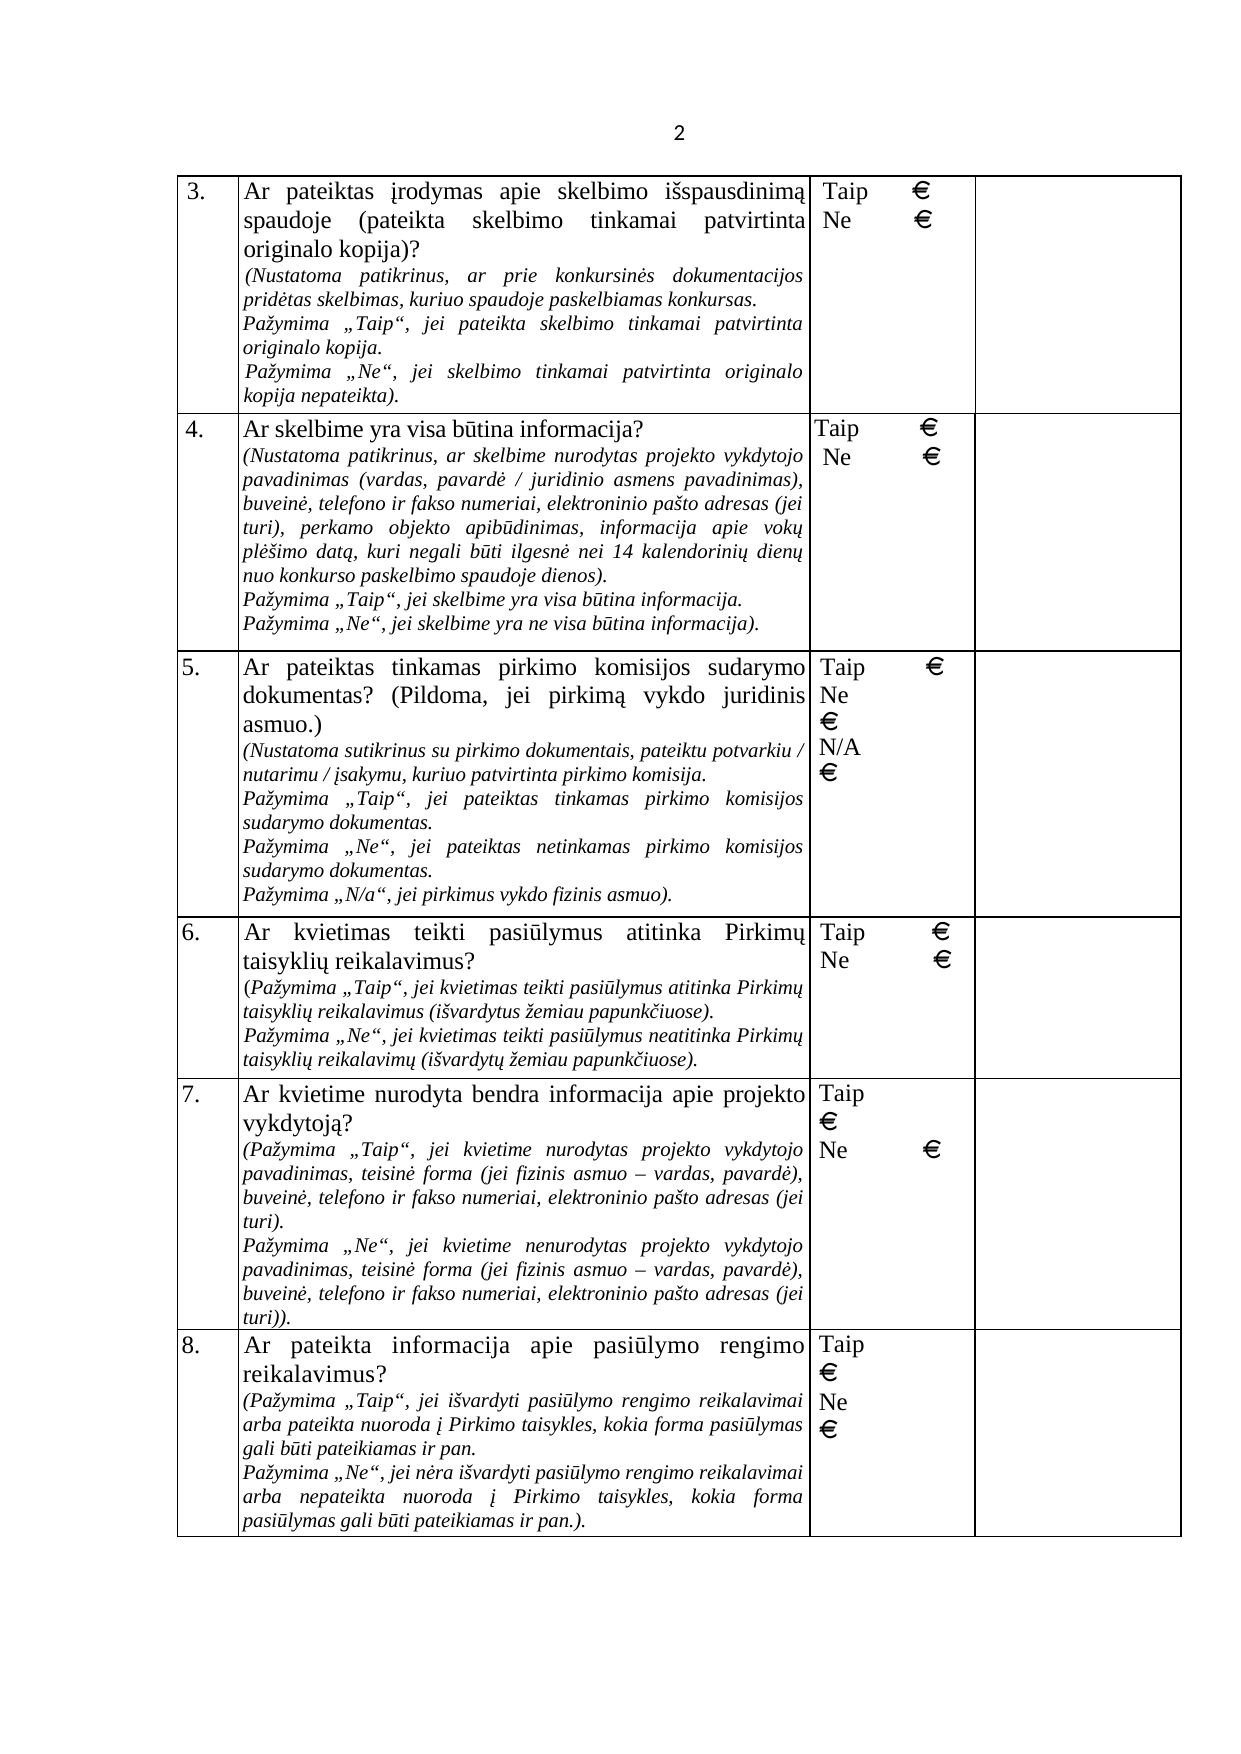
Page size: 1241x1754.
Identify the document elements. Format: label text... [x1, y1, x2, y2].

table_cell Ar pateikta informacija apie pasiūlymo rengimo reikalavimus? (Pažymima „Taip“, jei išvardyti pasiūlymo rengimo reikalavimai arba pateikta nuoroda į Pirkimo taisykles, kokia forma pasiūlymas gali būti pateikiamas ir pan. Pažymima „Ne“, jei nėra išvardyti pasiūlymo rengimo reikalavimai arba nepateikta nuoroda į Pirkimo taisykles, kokia forma pasiūlymas gali būti pateikiamas ir pan.). [239, 1330, 809, 1536]
table_cell Ar pateiktas įrodymas apie skelbimo išspausdinimą spaudoje (pateikta skelbimo tinkamai patvirtinta originalo kopija)? (Nustatoma patikrinus, ar prie konkursinės dokumentacijos pridėtas skelbimas, kuriuo spaudoje paskelbiamas konkursas. Pažymima „Taip“, jei pateikta skelbimo tinkamai patvirtinta originalo kopija. Pažymima „Ne“, jei skelbimo tinkamai patvirtinta originalo kopija nepateikta). [239, 177, 809, 412]
table_cell Taip  Ne  [811, 414, 974, 650]
table_cell 4. [178, 414, 238, 650]
table_cell [976, 918, 1180, 1078]
table_cell Taip  Ne  [811, 1079, 974, 1329]
table_cell [976, 652, 1180, 916]
table_cell [976, 414, 1180, 650]
table_cell Ar kvietimas teikti pasiūlymus atitinka Pirkimų taisyklių reikalavimus? (Pažymima „Taip“, jei kvietimas teikti pasiūlymus atitinka Pirkimų taisyklių reikalavimus (išvardytus žemiau papunkčiuose). Pažymima „Ne“, jei kvietimas teikti pasiūlymus neatitinka Pirkimų taisyklių reikalavimų (išvardytų žemiau papunkčiuose). [239, 918, 809, 1078]
table_cell 3. [178, 177, 238, 412]
table_cell Taip  Ne  [811, 918, 974, 1078]
table_cell [976, 1079, 1180, 1329]
table_cell Ar skelbime yra visa būtina informacija? (Nustatoma patikrinus, ar skelbime nurodytas projekto vykdytojo pavadinimas (vardas, pavardė / juridinio asmens pavadinimas), buveinė, telefono ir fakso numeriai, elektroninio pašto adresas (jei turi), perkamo objekto apibūdinimas, informacija apie vokų plėšimo datą, kuri negali būti ilgesnė nei 14 kalendorinių dienų nuo konkurso paskelbimo spaudoje dienos). Pažymima „Taip“, jei skelbime yra visa būtina informacija. Pažymima „Ne“, jei skelbime yra ne visa būtina informacija). [239, 414, 809, 650]
table_cell Taip  Ne  N/A  [811, 652, 974, 916]
table_cell [976, 1330, 1180, 1536]
table_cell 6. [178, 918, 238, 1078]
table_cell 5. [178, 652, 238, 916]
table_cell Taip  Ne  [811, 177, 975, 412]
table_cell 8. [178, 1330, 238, 1536]
table_cell Taip  Ne  [811, 1330, 974, 1536]
table_cell [976, 177, 1180, 412]
table_cell 7. [178, 1079, 238, 1329]
table_cell Ar pateiktas tinkamas pirkimo komisijos sudarymo dokumentas? (Pildoma, jei pirkimą vykdo juridinis asmuo.) (Nustatoma sutikrinus su pirkimo dokumentais, pateiktu potvarkiu / nutarimu / įsakymu, kuriuo patvirtinta pirkimo komisija. Pažymima „Taip“, jei pateiktas tinkamas pirkimo komisijos sudarymo dokumentas. Pažymima „Ne“, jei pateiktas netinkamas pirkimo komisijos sudarymo dokumentas. Pažymima „N/a“, jei pirkimus vykdo fizinis asmuo). [239, 652, 809, 916]
